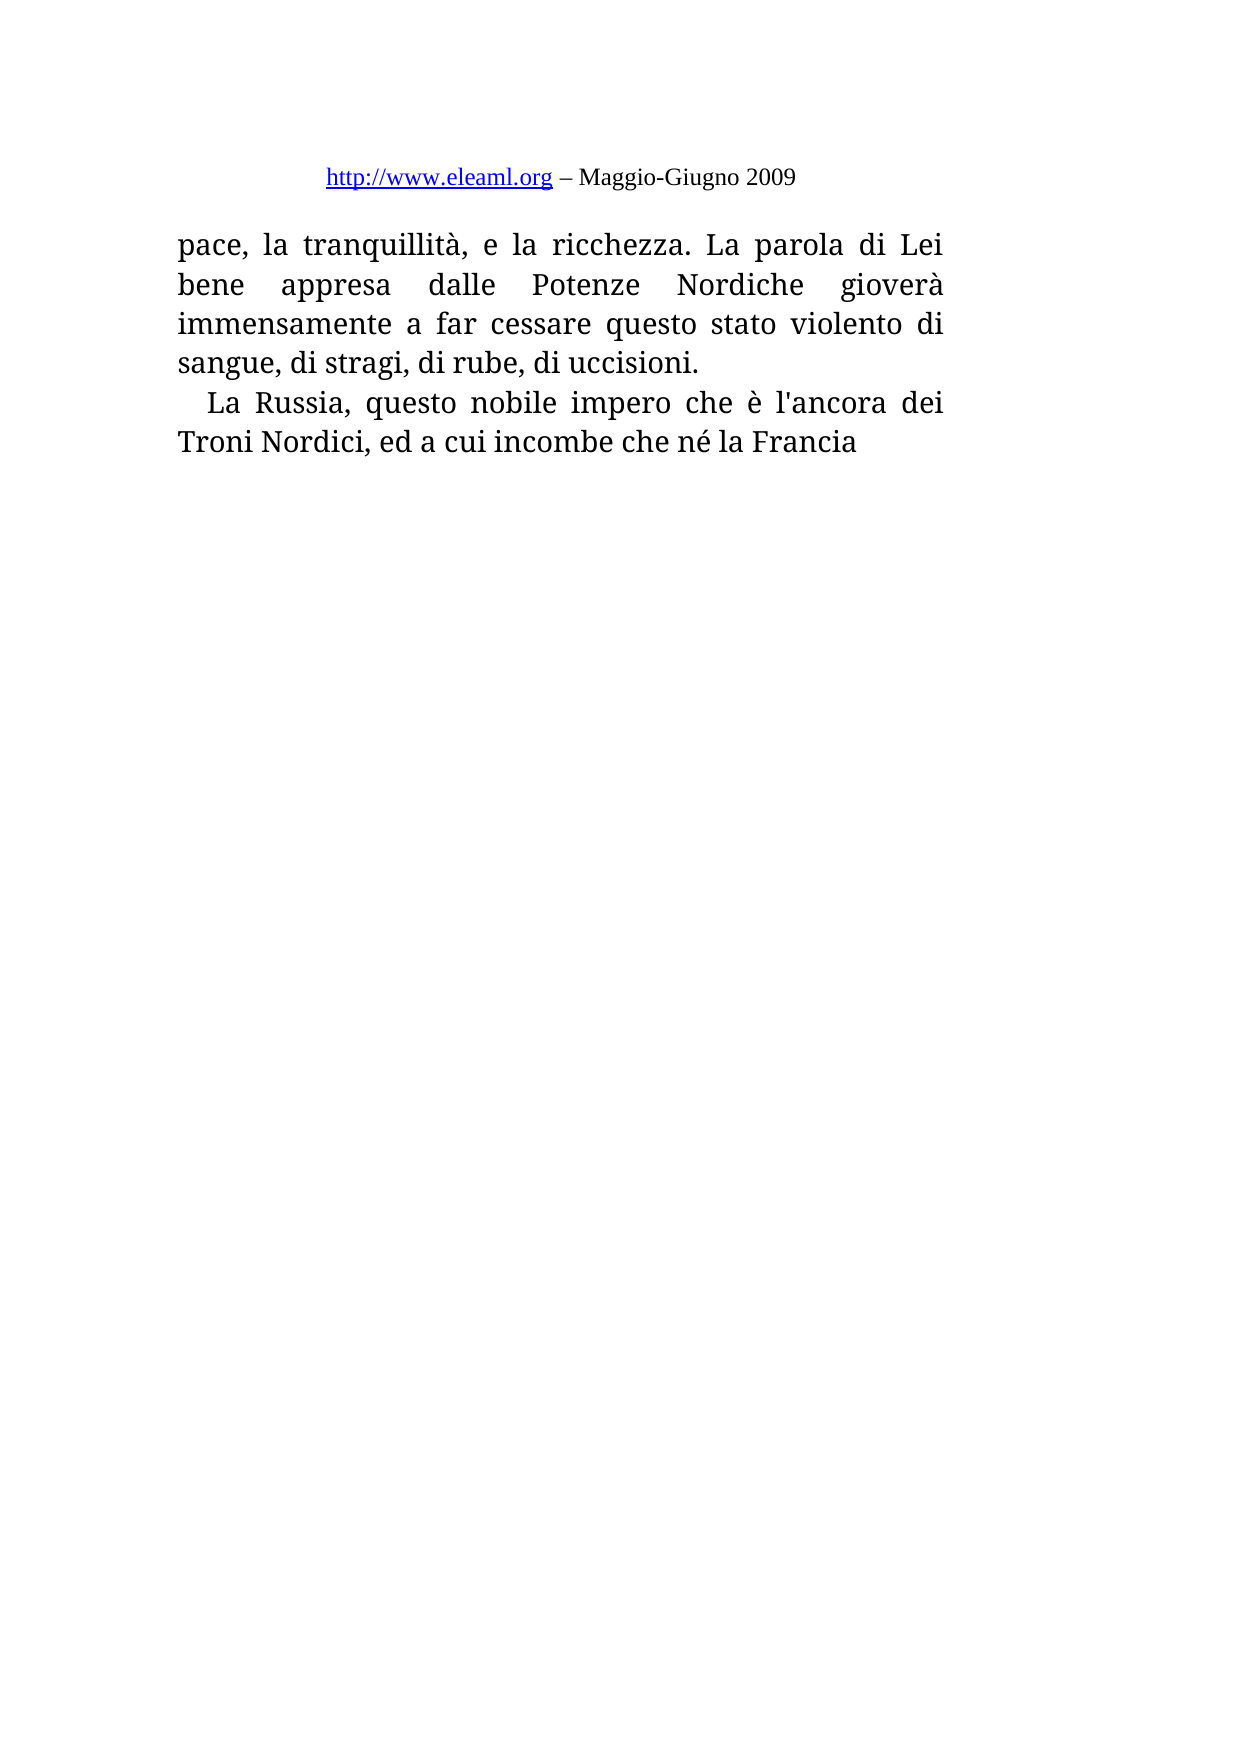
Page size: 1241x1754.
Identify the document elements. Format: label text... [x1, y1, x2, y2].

text pace, la tranquillità, e la ricchezza. La parola di Lei bene appresa dalle Potenze Nordiche gioverà immensamente a far cessare questo stato violento di sangue, di stragi, di rube, di uccisioni. [177, 224, 945, 382]
text La Russia, questo nobile impero che è l'ancora dei Troni Nordici, ed a cui incombe che né la Francia [177, 382, 945, 461]
